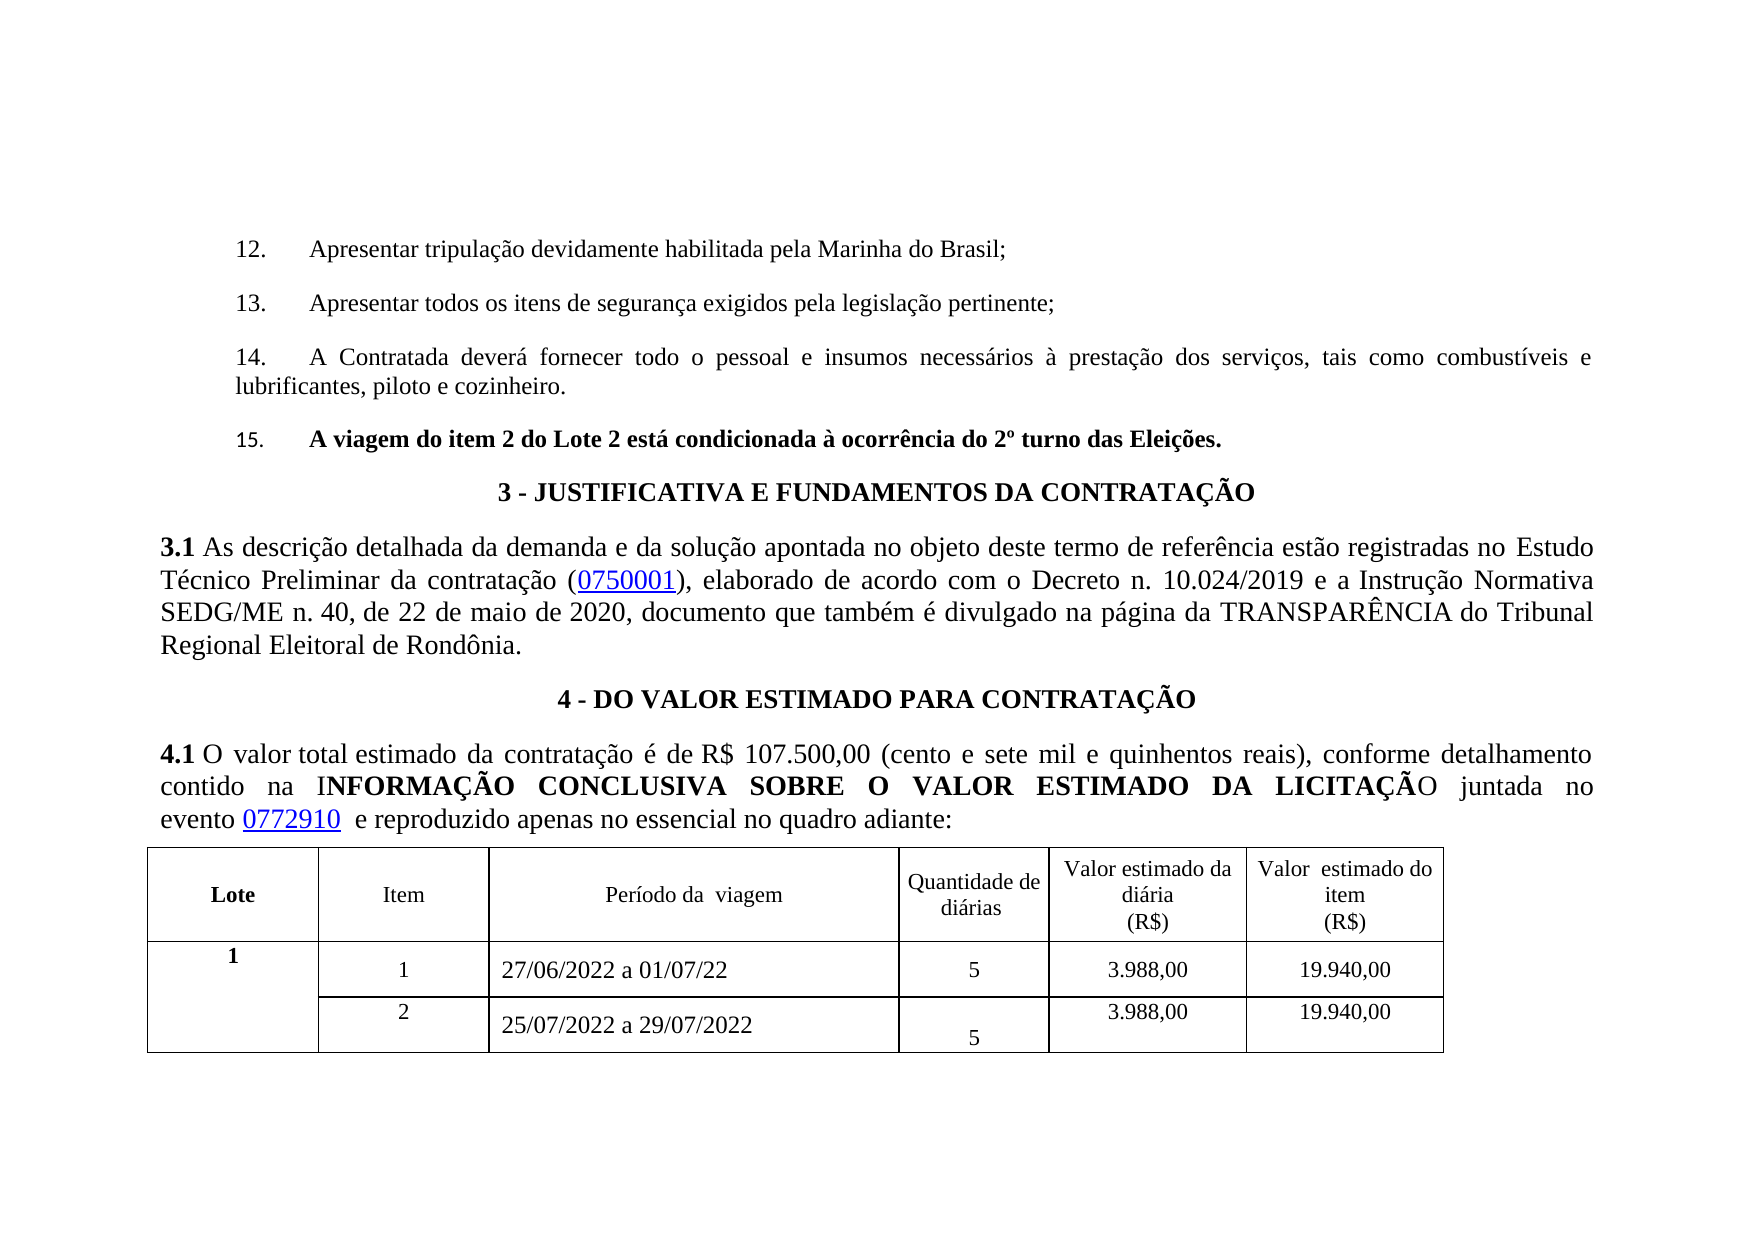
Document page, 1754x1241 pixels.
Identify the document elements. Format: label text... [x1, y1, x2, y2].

table_header Quantidade de diárias [900, 848, 1048, 941]
text 4 - DO VALOR ESTIMADO PARA CONTRATAÇÃO [148, 683, 1606, 714]
list Apresentar todos os itens de segurança exigidos pela legislação pertinente; [235, 288, 1594, 317]
table_cell 2 [319, 998, 488, 1052]
table_header Período da viagem [490, 848, 898, 941]
text 3.1 As descrição detalhada da demanda e da solução apontada no objeto deste termo de referência estão registradas no Estudo Técnico Preliminar da contratação (0750001), elaborado de acordo com o Decreto n. 10.024/2019 e a Instrução Normativa SEDG/ME n. 40, de 22 de maio de 2020, documento que também é divulgado na página da TRANSPARÊNCIA do Tribunal Regional Eleitoral de Rondônia. [160, 531, 1594, 660]
table_cell 19.940,00 [1247, 998, 1443, 1052]
table_cell 1 [148, 942, 318, 1052]
text 4.1 O valor total estimado da contratação é de R$ 107.500,00 (cento e sete mil e quinhentos reais), conforme detalhamento contido na INFORMAÇÃO CONCLUSIVA SOBRE O VALOR ESTIMADO DA LICITAÇÃO juntada no evento 0772910 e reproduzido apenas no essencial no quadro adiante: [160, 737, 1594, 834]
table_cell 25/07/2022 a 29/07/2022 [490, 998, 898, 1052]
table_cell 5 [900, 998, 1048, 1052]
list A viagem do item 2 do Lote 2 está condicionada à ocorrência do 2º turno das Eleições. [235, 424, 1594, 453]
table_cell 5 [900, 942, 1048, 996]
table_cell 27/06/2022 a 01/07/22 [490, 942, 898, 996]
table_header Valor estimado do item (R$) [1247, 848, 1443, 941]
text 3 - JUSTIFICATIVA E FUNDAMENTOS DA CONTRATAÇÃO [148, 476, 1606, 508]
table_cell 19.940,00 [1247, 942, 1443, 996]
table_header Item [319, 848, 488, 941]
table_header Valor estimado da diária (R$) [1050, 848, 1246, 941]
table_cell 3.988,00 [1050, 998, 1246, 1052]
list A Contratada deverá fornecer todo o pessoal e insumos necessários à prestação dos serviços, tais como combustíveis e lubrificantes, piloto e cozinheiro. [235, 342, 1594, 399]
table_header Lote [148, 848, 318, 941]
list Apresentar tripulação devidamente habilitada pela Marinha do Brasil; [235, 234, 1594, 263]
table_cell 1 [319, 942, 488, 996]
table_cell 3.988,00 [1050, 942, 1246, 996]
